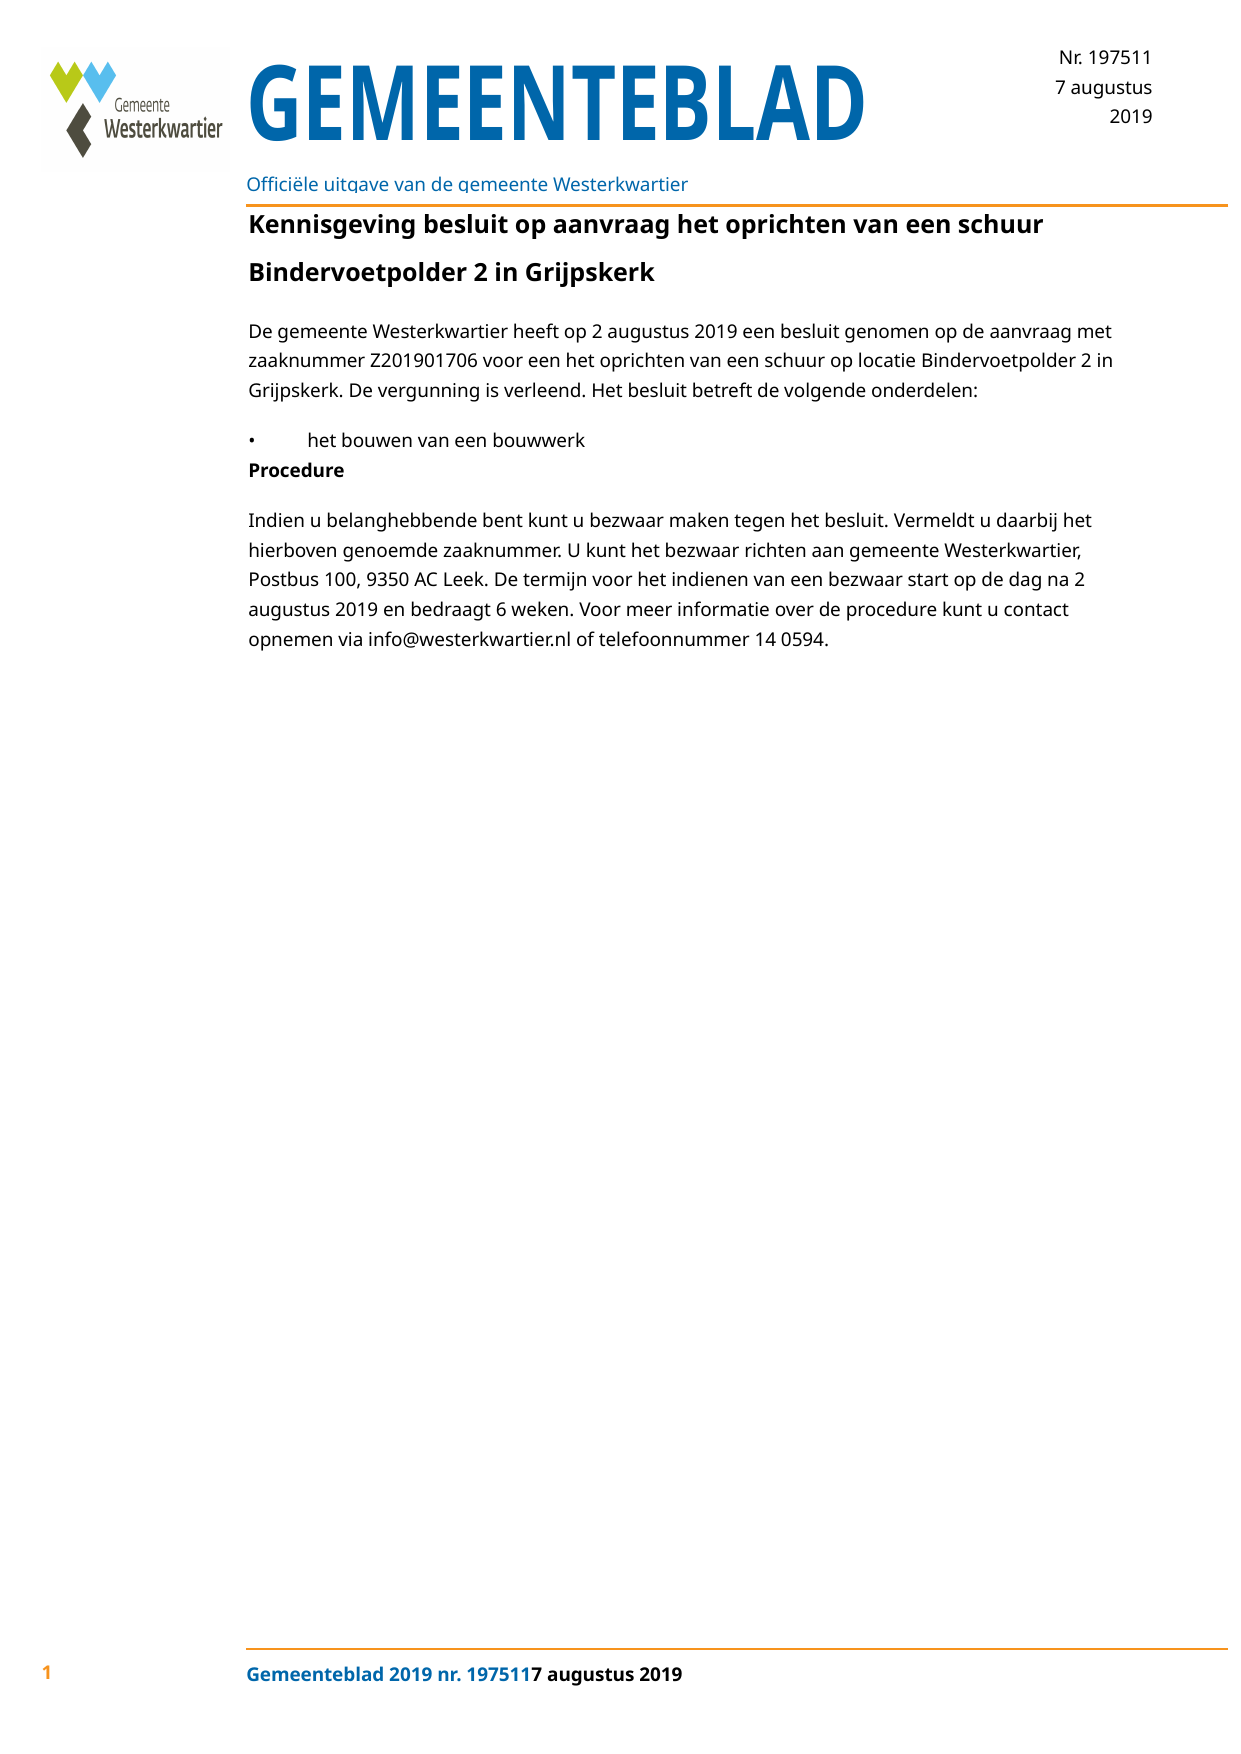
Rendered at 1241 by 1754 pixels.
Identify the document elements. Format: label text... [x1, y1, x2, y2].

text De gemeente Westerkwartier heeft op 2 augustus 2019 een besluit genomen op de aanvraag met zaaknummer Z201901706 voor een het oprichten van een schuur op locatie Bindervoetpolder 2 in Grijpskerk. De vergunning is verleend. Het besluit betreft de volgende onderdelen: [248, 318, 1152, 403]
picture [41, 47, 231, 172]
text Kennisgeving besluit op aanvraag het oprichten van een schuur Bindervoetpolder 2 in Grijpskerk [248, 207, 1152, 288]
text Indien u belanghebbende bent kunt u bezwaar maken tegen het besluit. Vermeldt u daarbij het hierboven genoemde zaaknummer. U kunt het bezwaar richten aan gemeente Westerkwartier, Postbus 100, 9350 AC Leek. De termijn voor het indienen van een bezwaar start op de dag na 2 augustus 2019 en bedraagt 6 weken. Voor meer informatie over de procedure kunt u contact opnemen via info@westerkwartier.nl of telefoonnummer 14 0594. [248, 507, 1152, 652]
list het bouwen van een bouwwerk [248, 427, 1152, 453]
text Procedure [248, 457, 1152, 483]
